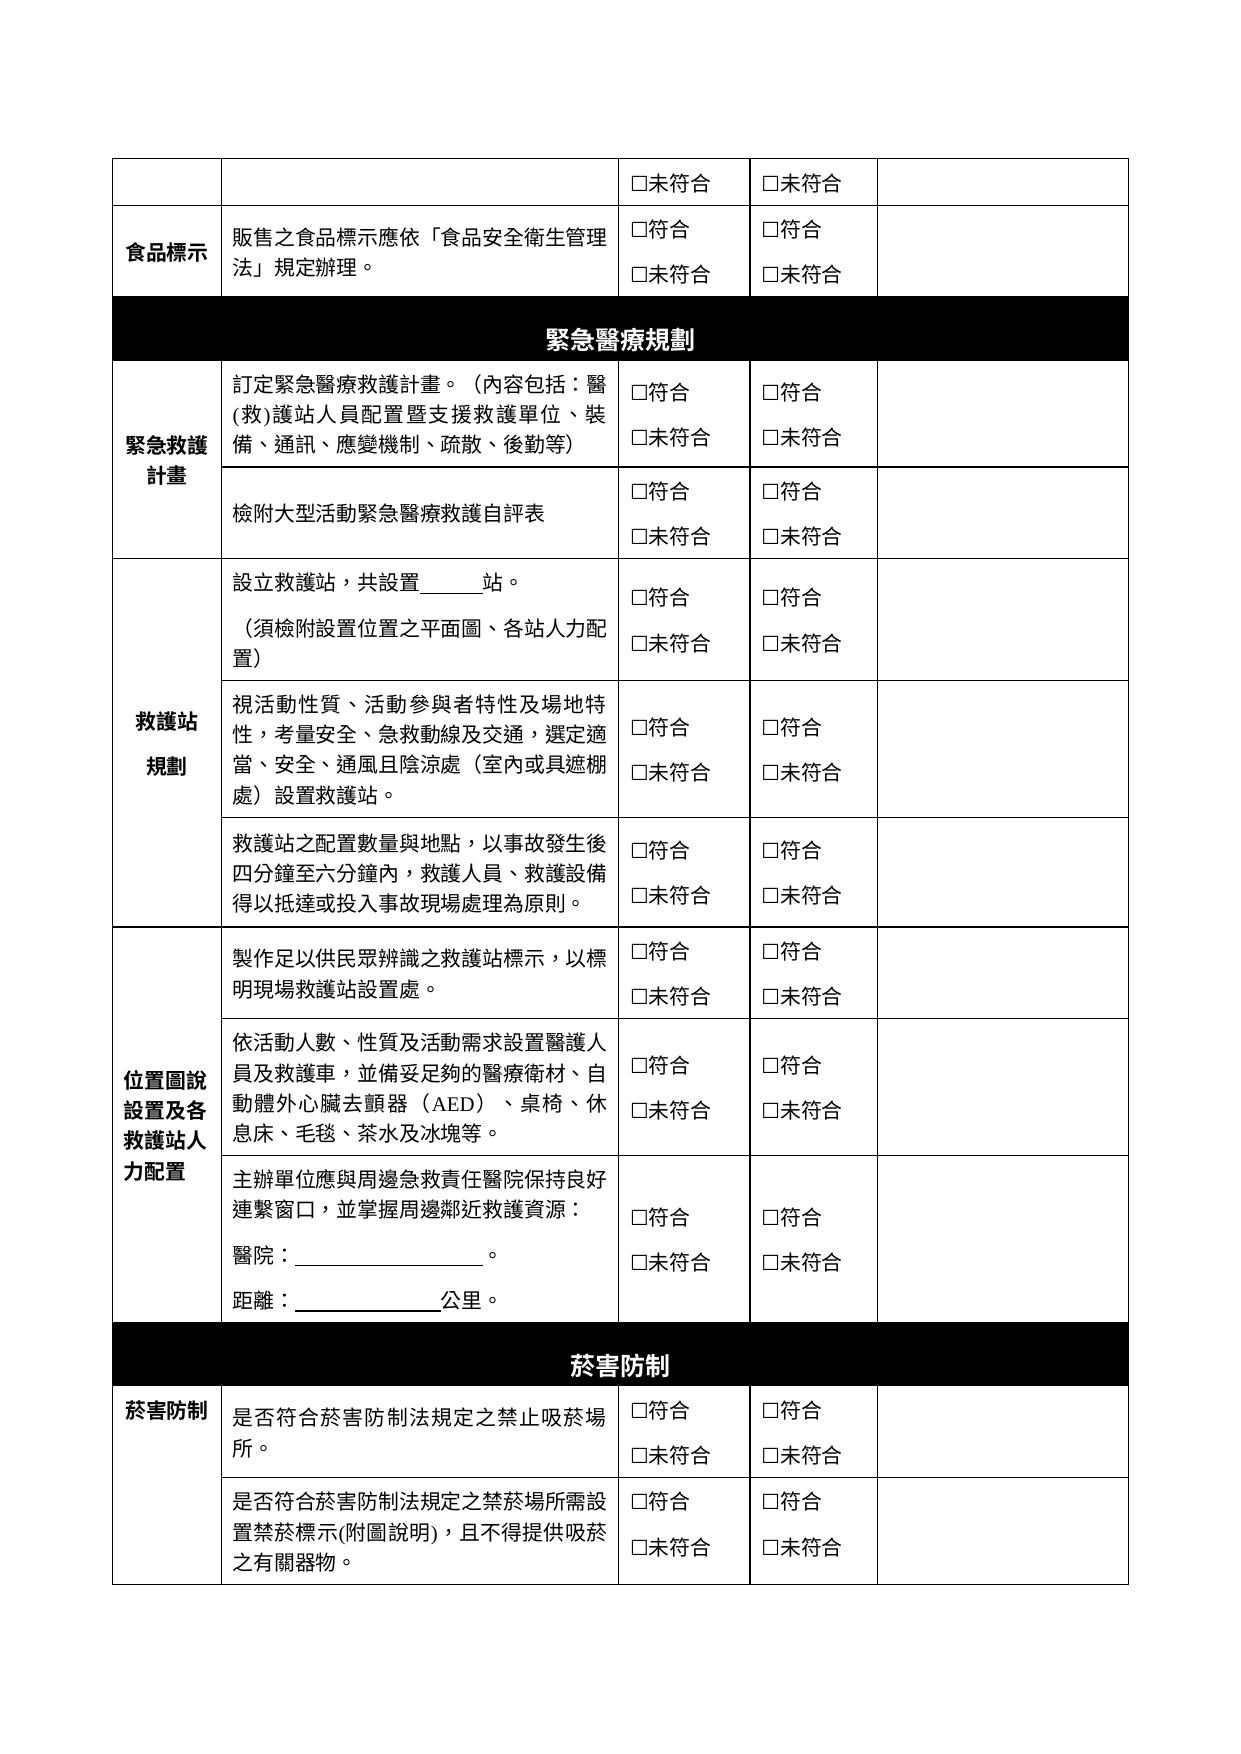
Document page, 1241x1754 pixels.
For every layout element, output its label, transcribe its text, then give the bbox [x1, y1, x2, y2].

table_cell 菸害防制 [113, 1386, 221, 1584]
table_cell ☐未符合 [619, 159, 749, 204]
table_cell [222, 159, 618, 204]
table_cell ☐符合 ☐未符合 [751, 559, 877, 680]
table_cell ☐符合 ☐未符合 [619, 1478, 749, 1584]
table_cell [878, 206, 1128, 296]
table_cell [878, 1386, 1128, 1477]
table_cell ☐符合 ☐未符合 [751, 361, 877, 466]
table_cell ☐符合 ☐未符合 [751, 1156, 877, 1322]
table_cell [878, 681, 1128, 817]
table_cell ☐符合 ☐未符合 [751, 1386, 877, 1477]
table_cell [878, 1019, 1128, 1155]
table_cell ☐符合 ☐未符合 [619, 361, 749, 466]
table_cell ☐符合 ☐未符合 [619, 1019, 749, 1155]
table_cell ☐符合 ☐未符合 [751, 468, 877, 558]
table_cell 訂定緊急醫療救護計畫。（內容包括：醫(救)護站人員配置暨支援救護單位、裝備、通訊、應變機制、疏散、後勤等） [222, 361, 618, 466]
table_cell ☐符合 ☐未符合 [619, 468, 749, 558]
table_cell 視活動性質、活動參與者特性及場地特性，考量安全、急救動線及交通，選定適當、安全、通風且陰涼處（室內或具遮棚處）設置救護站。 [222, 681, 618, 817]
table_cell [878, 468, 1128, 558]
table_cell 緊急醫療規劃 [113, 297, 1128, 360]
table_cell 位置圖說設置及各救護站人力配置 [113, 928, 221, 1322]
table_cell [878, 361, 1128, 466]
table_cell ☐符合 ☐未符合 [619, 1386, 749, 1477]
table_cell ☐符合 ☐未符合 [619, 928, 749, 1018]
table_cell ☐符合 ☐未符合 [751, 818, 877, 926]
table_cell 緊急救護計畫 [113, 361, 221, 558]
table_cell ☐未符合 [751, 159, 877, 204]
table_cell 販售之食品標示應依「食品安全衛生管理法」規定辦理。 [222, 206, 618, 296]
table_cell ☐符合 ☐未符合 [619, 1156, 749, 1322]
table_cell [113, 159, 221, 204]
table_cell 設立救護站，共設置 站。 （須檢附設置位置之平面圖、各站人力配置） [222, 559, 618, 680]
table_cell [878, 559, 1128, 680]
table_cell 製作足以供民眾辨識之救護站標示，以標明現場救護站設置處。 [222, 928, 618, 1018]
table_cell 菸害防制 [113, 1323, 1128, 1385]
table_cell ☐符合 ☐未符合 [619, 206, 749, 296]
table_cell [878, 928, 1128, 1018]
table_cell ☐符合 ☐未符合 [751, 928, 877, 1018]
table_cell [878, 159, 1128, 204]
table_cell 救護站 規劃 [113, 559, 221, 926]
table_cell ☐符合 ☐未符合 [751, 681, 877, 817]
table_cell 主辦單位應與周邊急救責任醫院保持良好連繫窗口，並掌握周邊鄰近救護資源： 醫院： 。 距離： 公里。 [222, 1156, 618, 1322]
table_cell ☐符合 ☐未符合 [751, 206, 877, 296]
table_cell [878, 1156, 1128, 1322]
table_cell 是否符合菸害防制法規定之禁菸場所需設置禁菸標示(附圖說明)，且不得提供吸菸之有關器物。 [222, 1478, 618, 1584]
table_cell [878, 1478, 1128, 1584]
table_cell ☐符合 ☐未符合 [751, 1019, 877, 1155]
table_cell ☐符合 ☐未符合 [751, 1478, 877, 1584]
table_cell ☐符合 ☐未符合 [619, 681, 749, 817]
table_cell 食品標示 [113, 206, 221, 296]
table_cell 檢附大型活動緊急醫療救護自評表 [222, 468, 618, 558]
table_cell 依活動人數、性質及活動需求設置醫護人員及救護車，並備妥足夠的醫療衛材、自動體外心臟去顫器（AED）、桌椅、休息床、毛毯、茶水及冰塊等。 [222, 1019, 618, 1155]
table_cell 救護站之配置數量與地點，以事故發生後四分鐘至六分鐘內，救護人員、救護設備得以抵達或投入事故現場處理為原則。 [222, 818, 618, 926]
table_cell 是否符合菸害防制法規定之禁止吸菸場所。 [222, 1386, 618, 1477]
table_cell ☐符合 ☐未符合 [619, 559, 749, 680]
table_cell [878, 818, 1128, 926]
table_cell ☐符合 ☐未符合 [619, 818, 749, 926]
